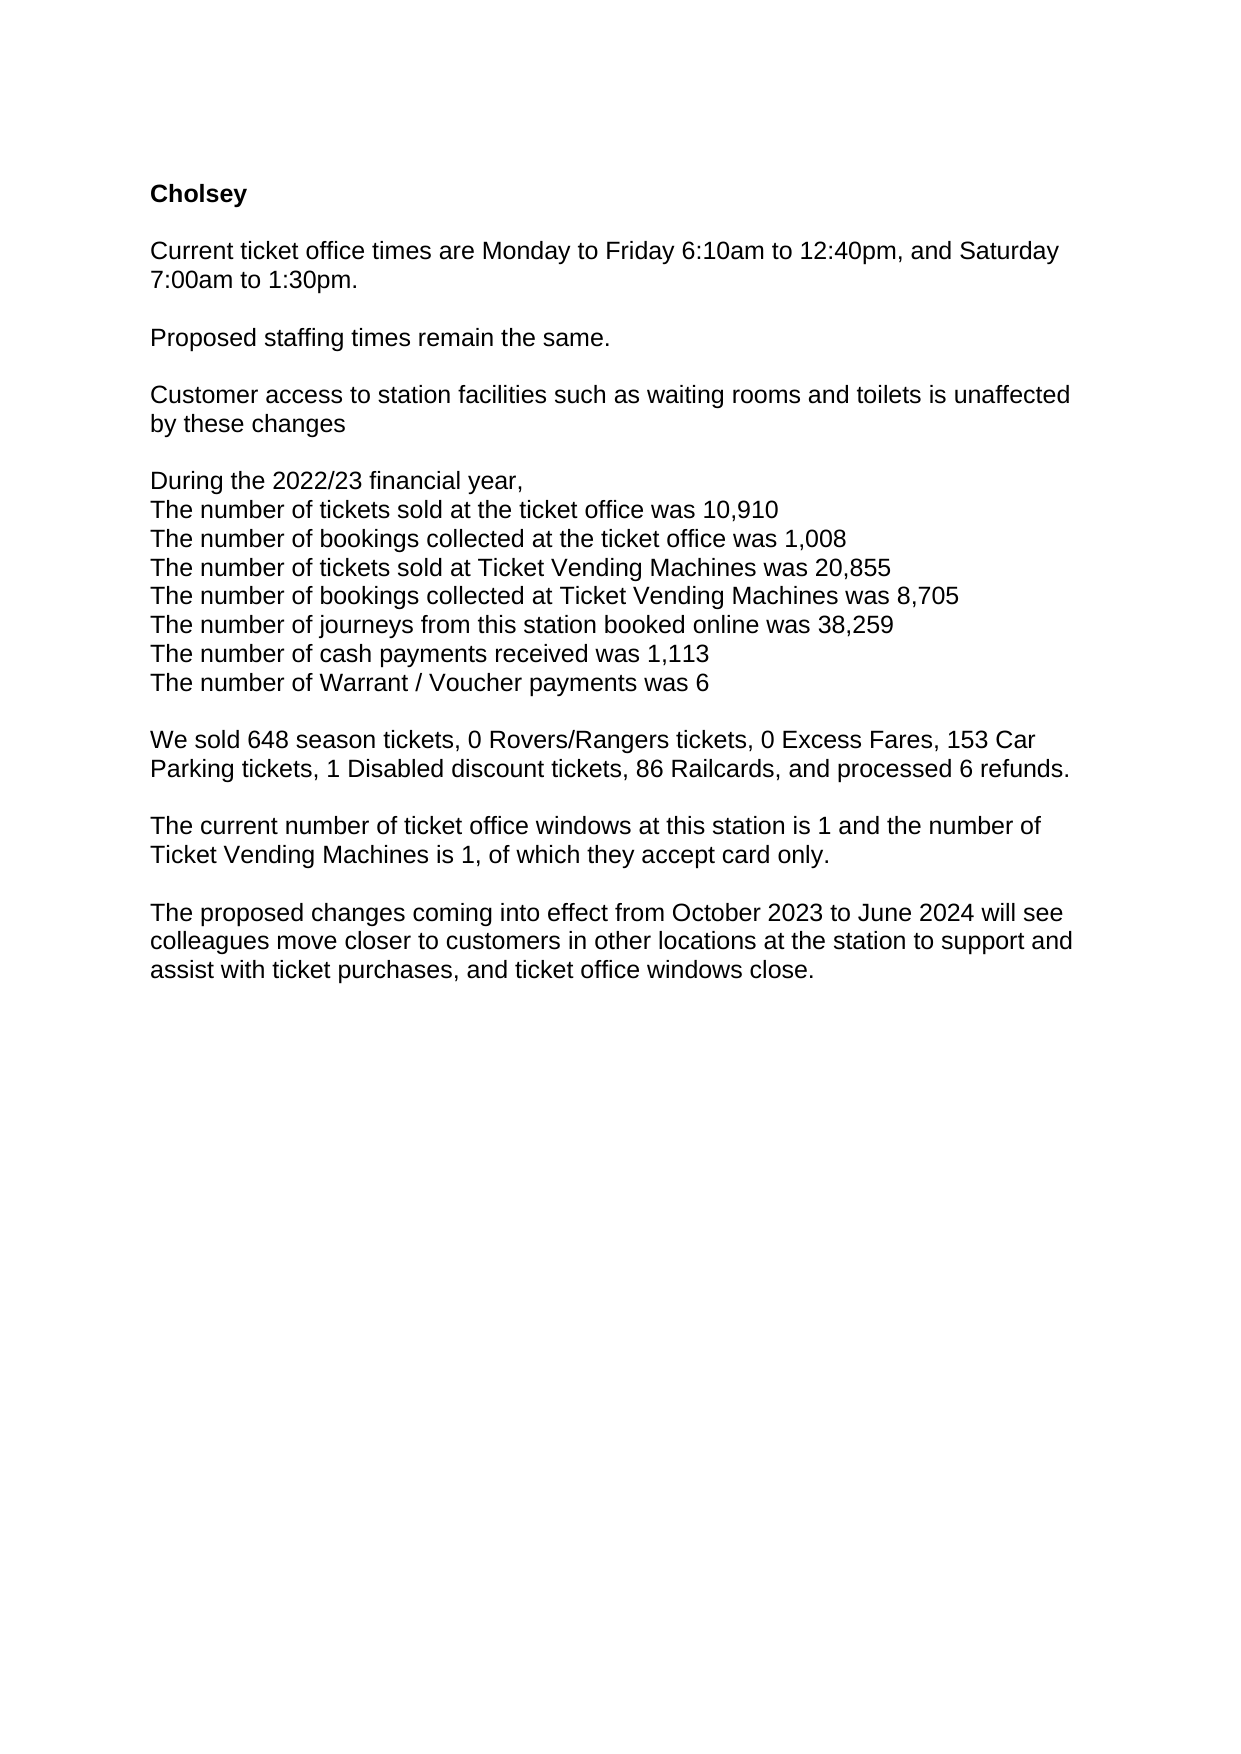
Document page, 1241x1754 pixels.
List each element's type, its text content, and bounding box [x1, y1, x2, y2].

text The number of journeys from this station booked online was 38,259 [150, 610, 1090, 639]
text Proposed staffing times remain the same. [150, 322, 1090, 351]
text The number of bookings collected at Ticket Vending Machines was 8,705 [150, 581, 1090, 610]
text The number of tickets sold at Ticket Vending Machines was 20,855 [150, 552, 1090, 581]
text The current number of ticket office windows at this station is 1 and the number of Ticket Vending Machines is 1, of which they accept card only. [150, 811, 1090, 869]
text The number of tickets sold at the ticket office was 10,910 [150, 495, 1090, 524]
text During the 2022/23 financial year, [150, 466, 1090, 495]
text The number of bookings collected at the ticket office was 1,008 [150, 524, 1090, 552]
text Current ticket office times are Monday to Friday 6:10am to 12:40pm, and Saturday 7:00am to 1:30pm. [150, 236, 1090, 294]
text Customer access to station facilities such as waiting rooms and toilets is unaffected by these changes [150, 380, 1090, 437]
text Cholsey [150, 179, 1090, 207]
text The proposed changes coming into effect from October 2023 to June 2024 will see colleagues move closer to customers in other locations at the station to support and assist with ticket purchases, and ticket office windows close. [150, 897, 1090, 984]
text The number of cash payments received was 1,113 [150, 639, 1090, 667]
text The number of Warrant / Voucher payments was 6 [150, 667, 1090, 696]
text We sold 648 season tickets, 0 Rovers/Rangers tickets, 0 Excess Fares, 153 Car Parking tickets, 1 Disabled discount tickets, 86 Railcards, and processed 6 refunds. [150, 725, 1090, 782]
